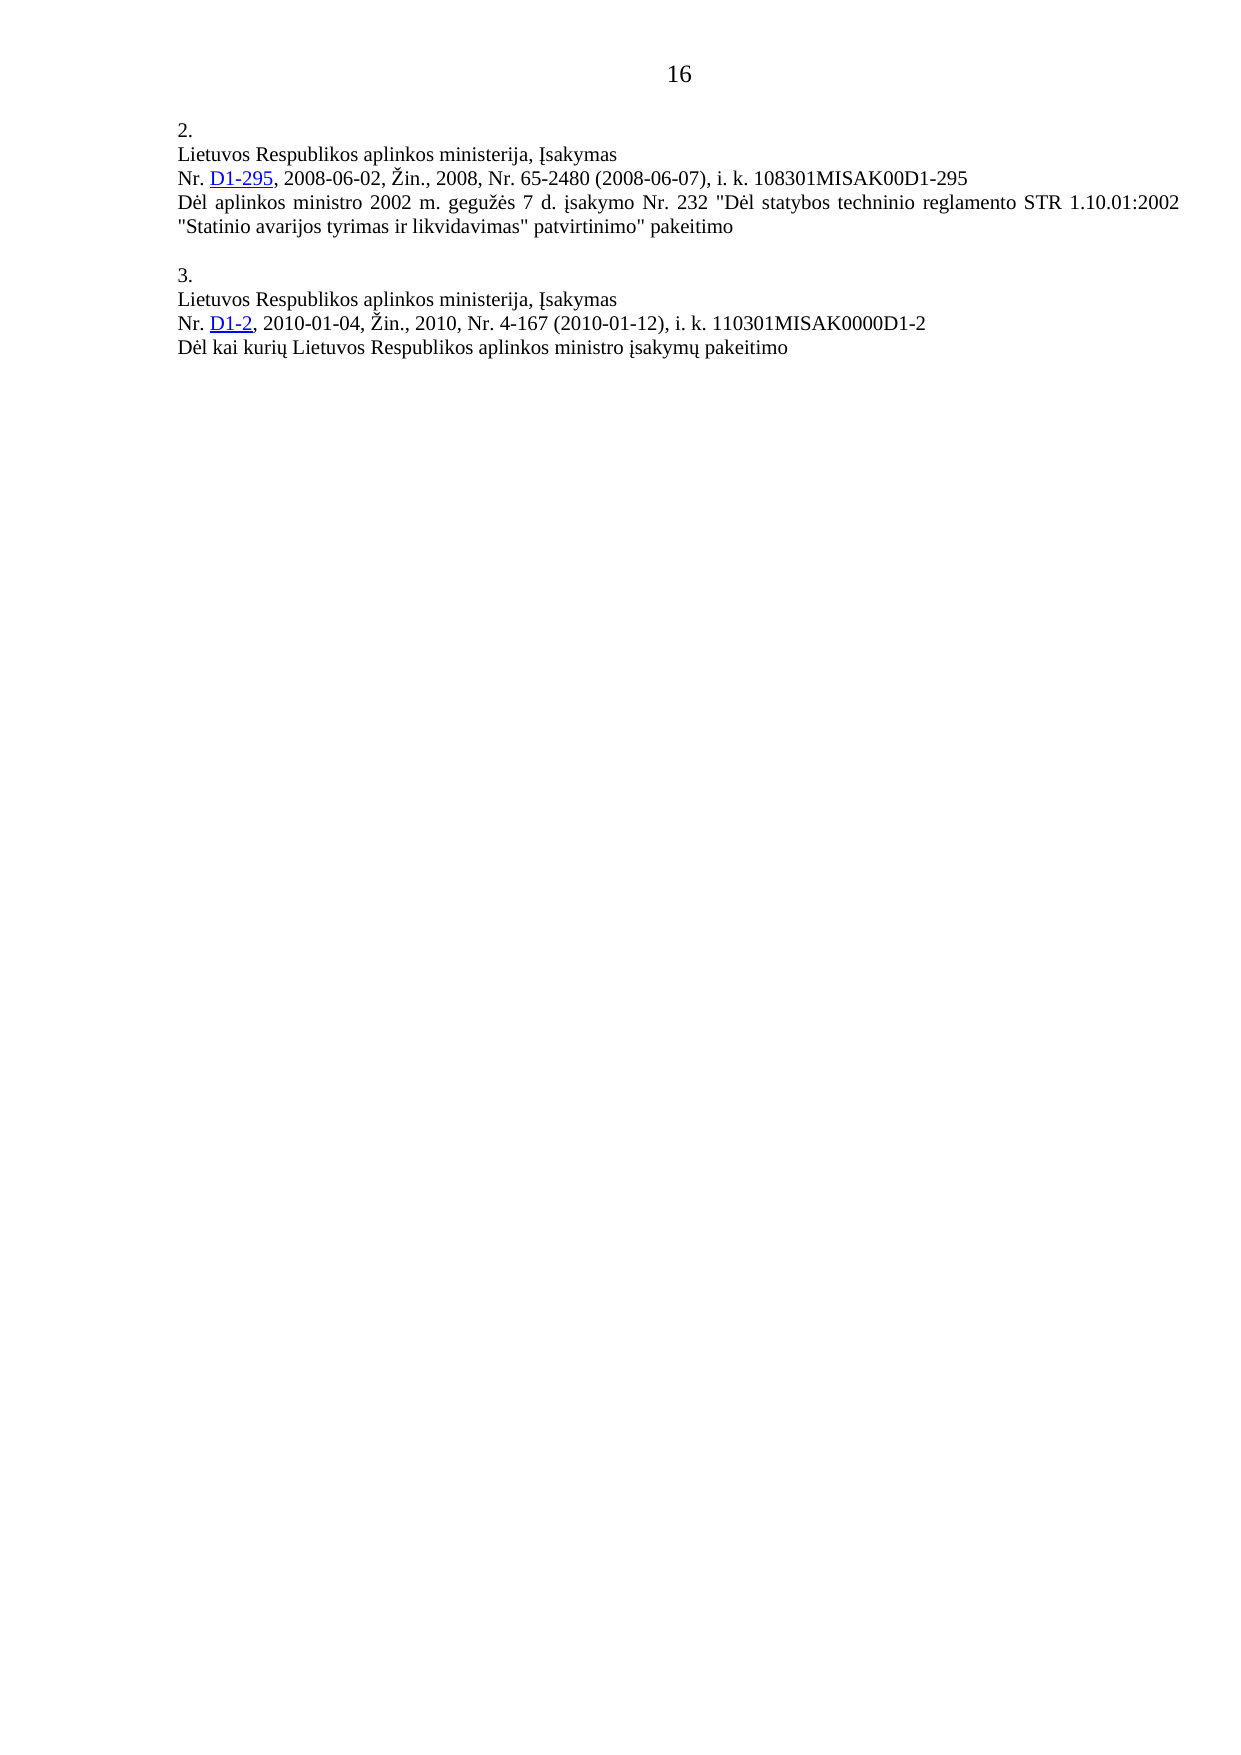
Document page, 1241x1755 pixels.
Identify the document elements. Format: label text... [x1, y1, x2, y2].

text Lietuvos Respublikos aplinkos ministerija, Įsakymas [177, 287, 1181, 311]
text 2. [177, 118, 1181, 142]
text Lietuvos Respublikos aplinkos ministerija, Įsakymas [177, 142, 1181, 166]
text Nr. D1-2, 2010-01-04, Žin., 2010, Nr. 4-167 (2010-01-12), i. k. 110301MISAK0000D1-2 [177, 311, 1181, 335]
text Dėl aplinkos ministro 2002 m. gegužės 7 d. įsakymo Nr. 232 "Dėl statybos techninio reglamento STR 1.10.01:2002 "Statinio avarijos tyrimas ir likvidavimas" patvirtinimo" pakeitimo [177, 190, 1181, 238]
text Dėl kai kurių Lietuvos Respublikos aplinkos ministro įsakymų pakeitimo [177, 335, 1181, 359]
text 3. [177, 262, 1181, 287]
text Nr. D1-295, 2008-06-02, Žin., 2008, Nr. 65-2480 (2008-06-07), i. k. 108301MISAK00D1-295 [177, 166, 1181, 190]
